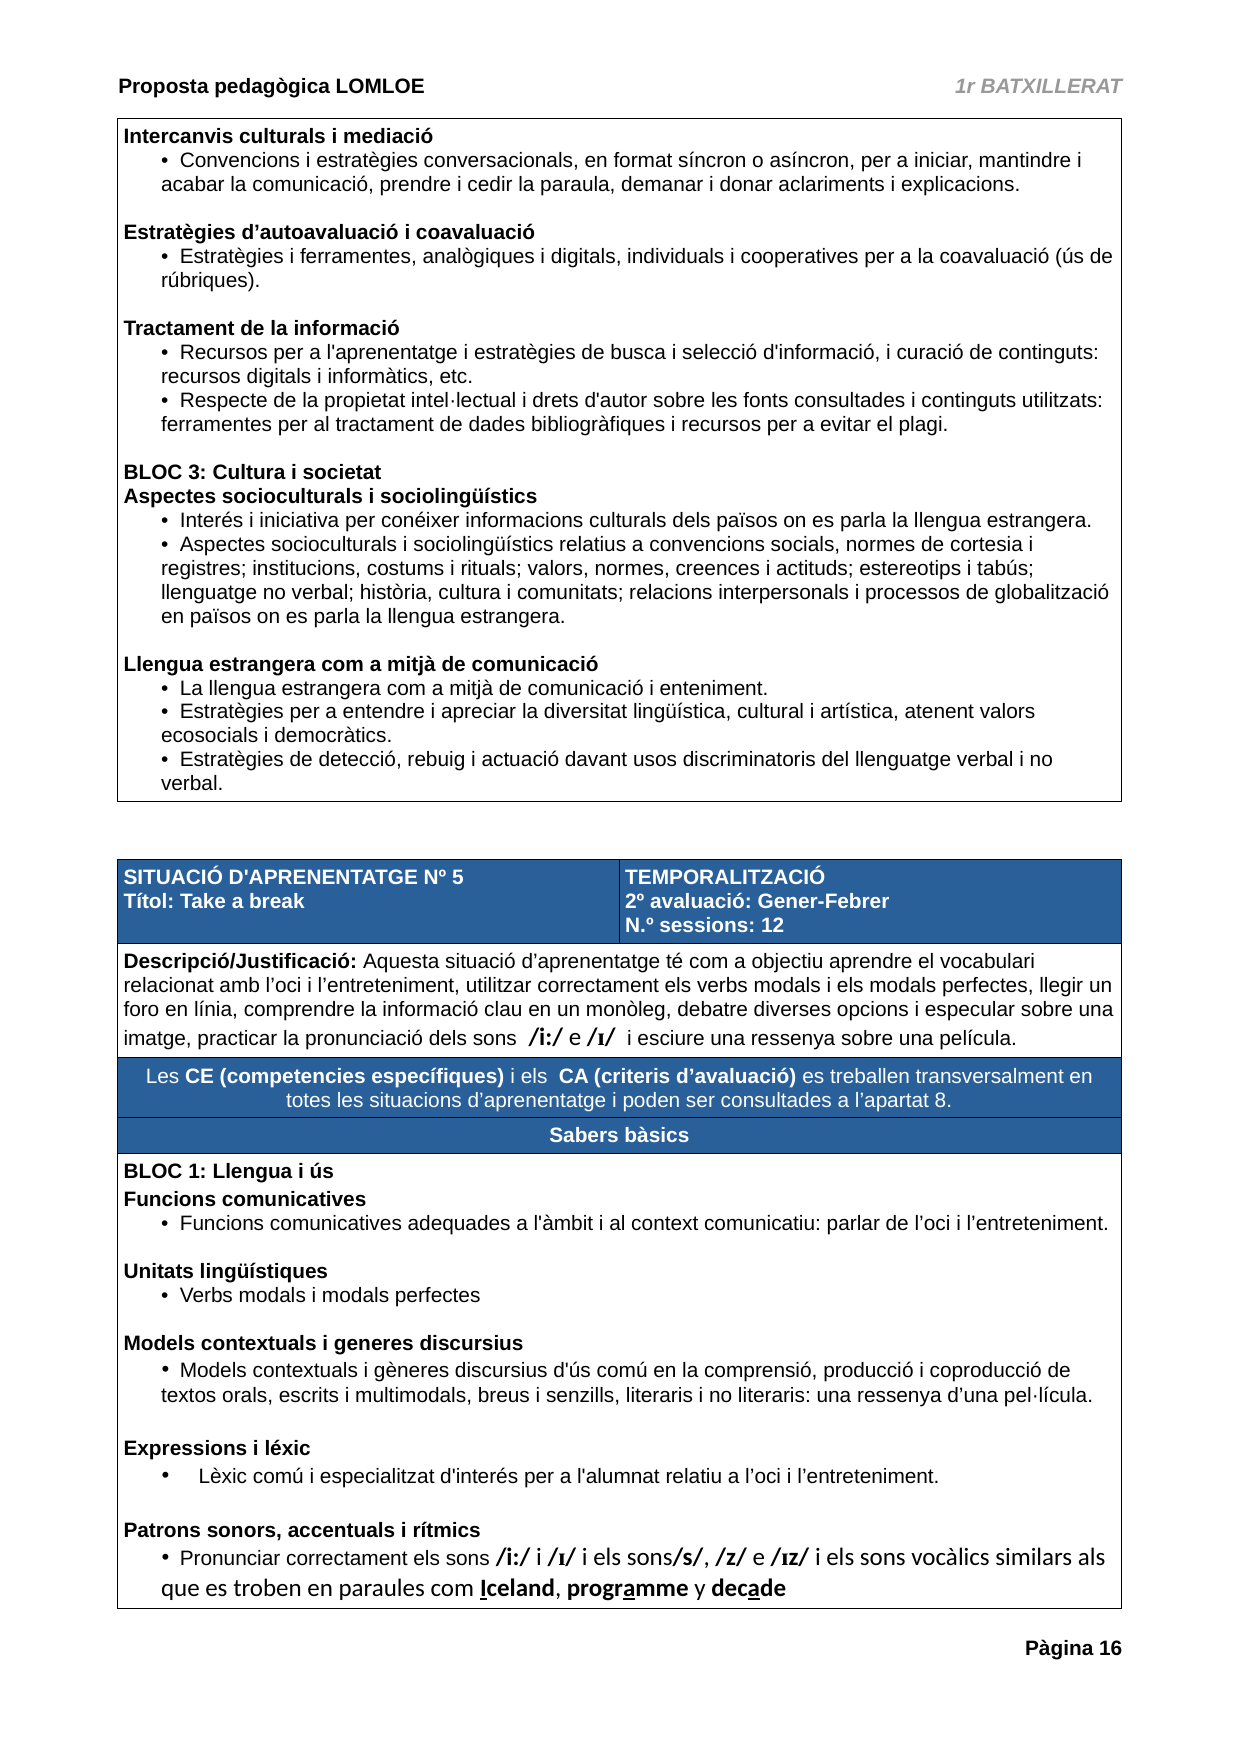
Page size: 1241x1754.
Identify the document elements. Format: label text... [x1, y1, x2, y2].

table_cell Intercanvis culturals i mediació Convencions i estratègies conversacionals, en format síncron o asíncron, per a iniciar, mantindre i acabar la comunicació, prendre i cedir la paraula, demanar i donar aclariments i explicacions. Estratègies d’autoavaluació i coavaluació Estratègies i ferramentes, analògiques i digitals, individuals i cooperatives per a la coavaluació (ús de rúbriques). Tractament de la informació Recursos per a l'aprenentatge i estratègies de busca i selecció d'informació, i curació de continguts: recursos digitals i informàtics, etc. Respecte de la propietat intel·lectual i drets d'autor sobre les fonts consultades i continguts utilitzats: ferramentes per al tractament de dades bibliogràfiques i recursos per a evitar el plagi. BLOC 3: Cultura i societat Aspectes socioculturals i sociolingüístics Interés i iniciativa per conéixer informacions culturals dels països on es parla la llengua estrangera. Aspectes socioculturals i sociolingüístics relatius a convencions socials, normes de cortesia i registres; institucions, costums i rituals; valors, normes, creences i actituds; estereotips i tabús; llenguatge no verbal; història, cultura i comunitats; relacions interpersonals i processos de globalització en països on es parla la llengua estrangera. Llengua estrangera com a mitjà de comunicació La llengua estrangera com a mitjà de comunicació i enteniment. Estratègies per a entendre i apreciar la diversitat lingüística, cultural i artística, atenent valors ecosocials i democràtics. Estratègies de detecció, rebuig i actuació davant usos discriminatoris del llenguatge verbal i no verbal. [118, 119, 1121, 801]
table_header SITUACIÓ D'APRENENTATGE Nº 5 Títol: Take a break [118, 860, 619, 943]
table_cell Descripció/Justificació: Aquesta situació d’aprenentatge té com a objectiu aprendre el vocabulari relacionat amb l’oci i l’entreteniment, utilitzar correctament els verbs modals i els modals perfectes, llegir un foro en línia, comprendre la informació clau en un monòleg, debatre diverses opcions i especular sobre una imatge, practicar la pronunciació dels sons /i:/ e /ɪ/ i esciure una ressenya sobre una película. [118, 944, 1121, 1057]
table_cell Les CE (competencies específiques) i els CA (criteris d’avaluació) es treballen transversalment en totes les situacions d’aprenentatge i poden ser consultades a l’apartat 8. [118, 1058, 1121, 1117]
table_cell Sabers bàsics [118, 1118, 1121, 1153]
table_header TEMPORALITZACIÓ 2º avaluació: Gener-Febrer N.º sessions: 12 [620, 860, 1121, 943]
table_cell BLOC 1: Llengua i ús Funcions comunicatives Funcions comunicatives adequades a l'àmbit i al context comunicatiu: parlar de l’oci i l’entreteniment. Unitats lingüístiques Verbs modals i modals perfectes Models contextuals i generes discursius Models contextuals i gèneres discursius d'ús comú en la comprensió, producció i coproducció de textos orals, escrits i multimodals, breus i senzills, literaris i no literaris: una ressenya d’una pel·lícula. Expressions i léxic Lèxic comú i especialitzat d'interés per a l'alumnat relatiu a l’oci i l’entreteniment. Patrons sonors, accentuals i rítmics Pronunciar correctament els sons /i:/ i /ɪ/ i els sons/s/, /z/ e /ɪz/ i els sons vocàlics similars als que es troben en paraules com Iceland, programme y decade [118, 1154, 1121, 1608]
